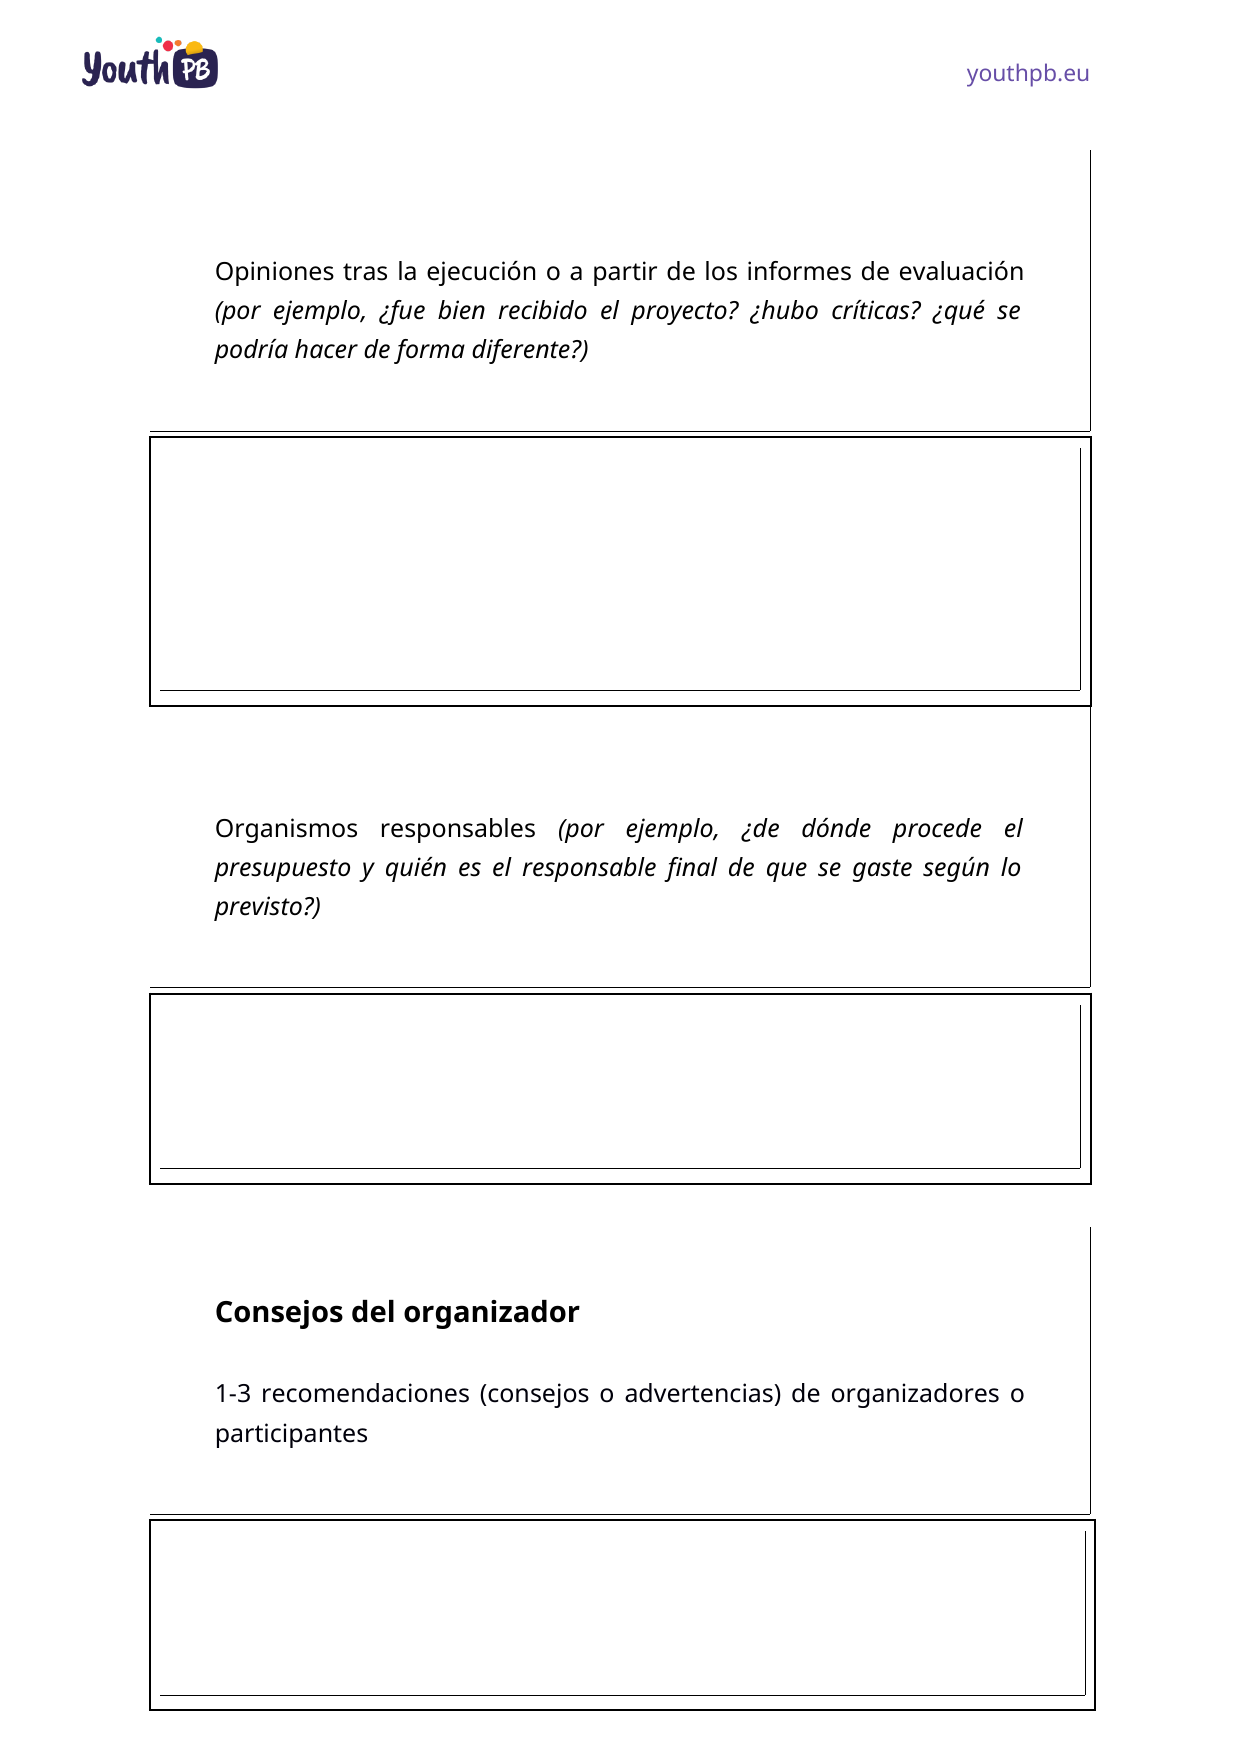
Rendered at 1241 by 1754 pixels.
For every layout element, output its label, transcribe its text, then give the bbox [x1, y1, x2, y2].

table_header [151, 1521, 1094, 1709]
text Opiniones tras la ejecución o a partir de los informes de evaluación (por ejemplo, ¿fue bien recibido el proyecto? ¿hubo críticas? ¿qué se podría hacer de forma diferente?) [150, 189, 1090, 431]
table_header [151, 995, 1090, 1183]
table_header [151, 438, 1090, 704]
text 1-3 recomendaciones (consejos o advertencias) de organizadores o participantes [150, 1311, 1090, 1514]
text Consejos del organizador [150, 1227, 1090, 1311]
text Organismos responsables (por ejemplo, ¿de dónde procede el presupuesto y quién es el responsable final de que se gaste según lo previsto?) [150, 746, 1090, 987]
